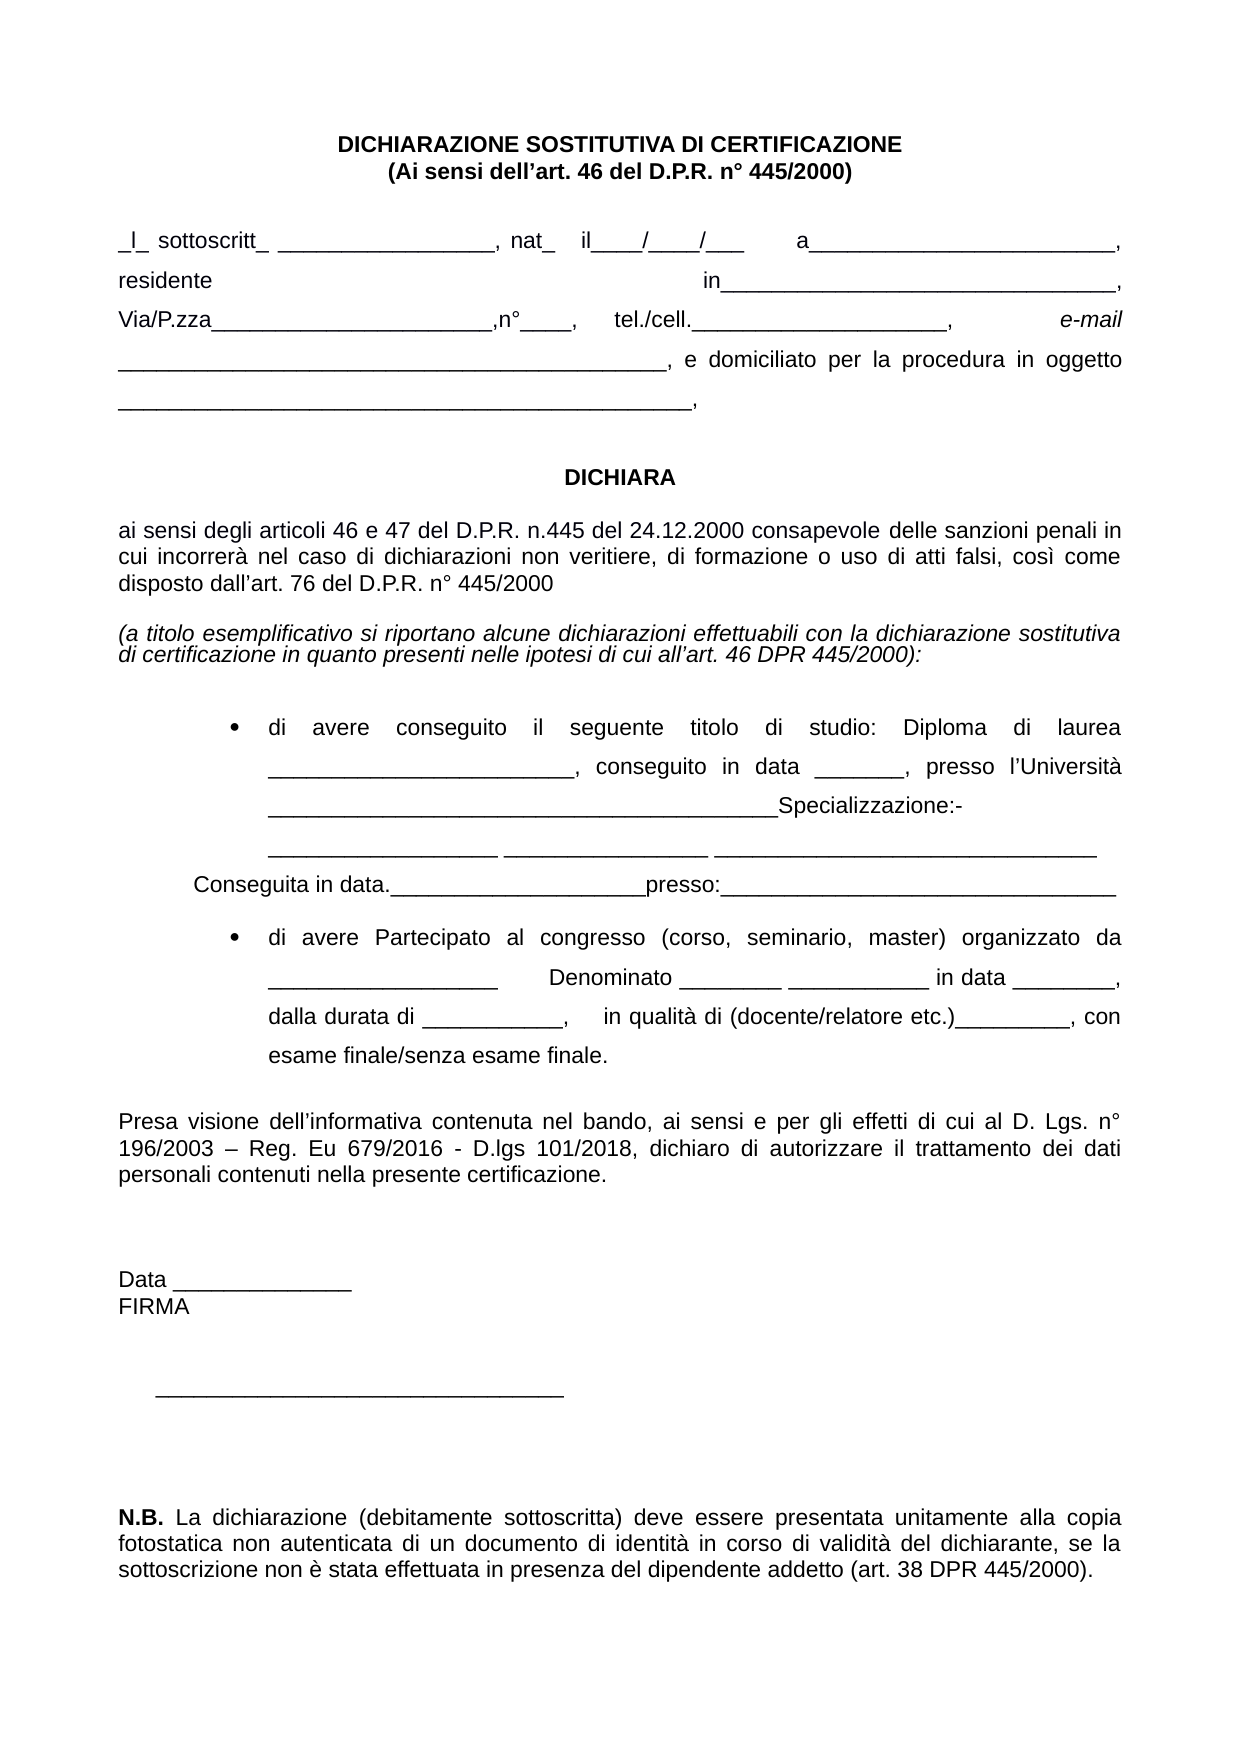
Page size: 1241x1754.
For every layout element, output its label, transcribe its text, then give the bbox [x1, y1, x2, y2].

list di avere Partecipato al congresso (corso, seminario, master) organizzato da __________________ Denominato ________ ___________ in data ________, dalla durata di ___________, in qualità di (docente/relatore etc.)_________, con esame finale/senza esame finale. [231, 924, 1122, 1069]
text DICHIARA [118, 464, 1122, 490]
text _l_ sottoscritt_ _________________, nat_ il____/____/___ a________________________, residente in_______________________________, Via/P.zza______________________,n°____, tel./cell.____________________, e-mail ___________________________________________, e domiciliato per la procedura in oggetto _____________________________________________, [118, 227, 1122, 411]
list di avere conseguito il seguente titolo di studio: Diploma di laurea ________________________, conseguito in data _______, presso l’Università ________________________________________Specializzazione:­­­­­­­­­­__________________ ________________ ______________________________ [231, 713, 1122, 858]
text Presa visione dell’informativa contenuta nel bando, ai sensi e per gli effetti di cui al D. Lgs. n° 196/2003 – Reg. Eu 679/2016 - D.lgs 101/2018, dichiaro di autorizzare il trattamento dei dati personali contenuti nella presente certificazione. [118, 1108, 1122, 1187]
text (a titolo esemplificativo si riportano alcune dichiarazioni effettuabili con la dichiarazione sostitutiva di certificazione in quanto presenti nelle ipotesi di cui all’art. 46 DPR 445/2000): [118, 624, 1122, 666]
text Data ______________ FIRMA [118, 1266, 1122, 1319]
text ai sensi degli articoli 46 e 47 del D.P.R. n.445 del 24.12.2000 consapevole delle sanzioni penali in cui incorrerà nel caso di dichiarazioni non veritiere, di formazione o uso di atti falsi, così come disposto dall’art. 76 del D.P.R. n° 445/2000 [118, 517, 1122, 596]
text DICHIARAZIONE SOSTITUTIVA DI CERTIFICAZIONE [118, 131, 1122, 158]
text (Ai sensi dell’art. 46 del D.P.R. n° 445/2000) [118, 158, 1122, 184]
text ________________________________ [156, 1346, 1122, 1398]
list Conseguita in data.____________________presso:_______________________________ [193, 871, 1122, 898]
text N.B. La dichiarazione (debitamente sottoscritta) deve essere presentata unitamente alla copia fotostatica non autenticata di un documento di identità in corso di validità del dichiarante, se la sottoscrizione non è stata effettuata in presenza del dipendente addetto (art. 38 DPR 445/2000). [118, 1504, 1122, 1583]
